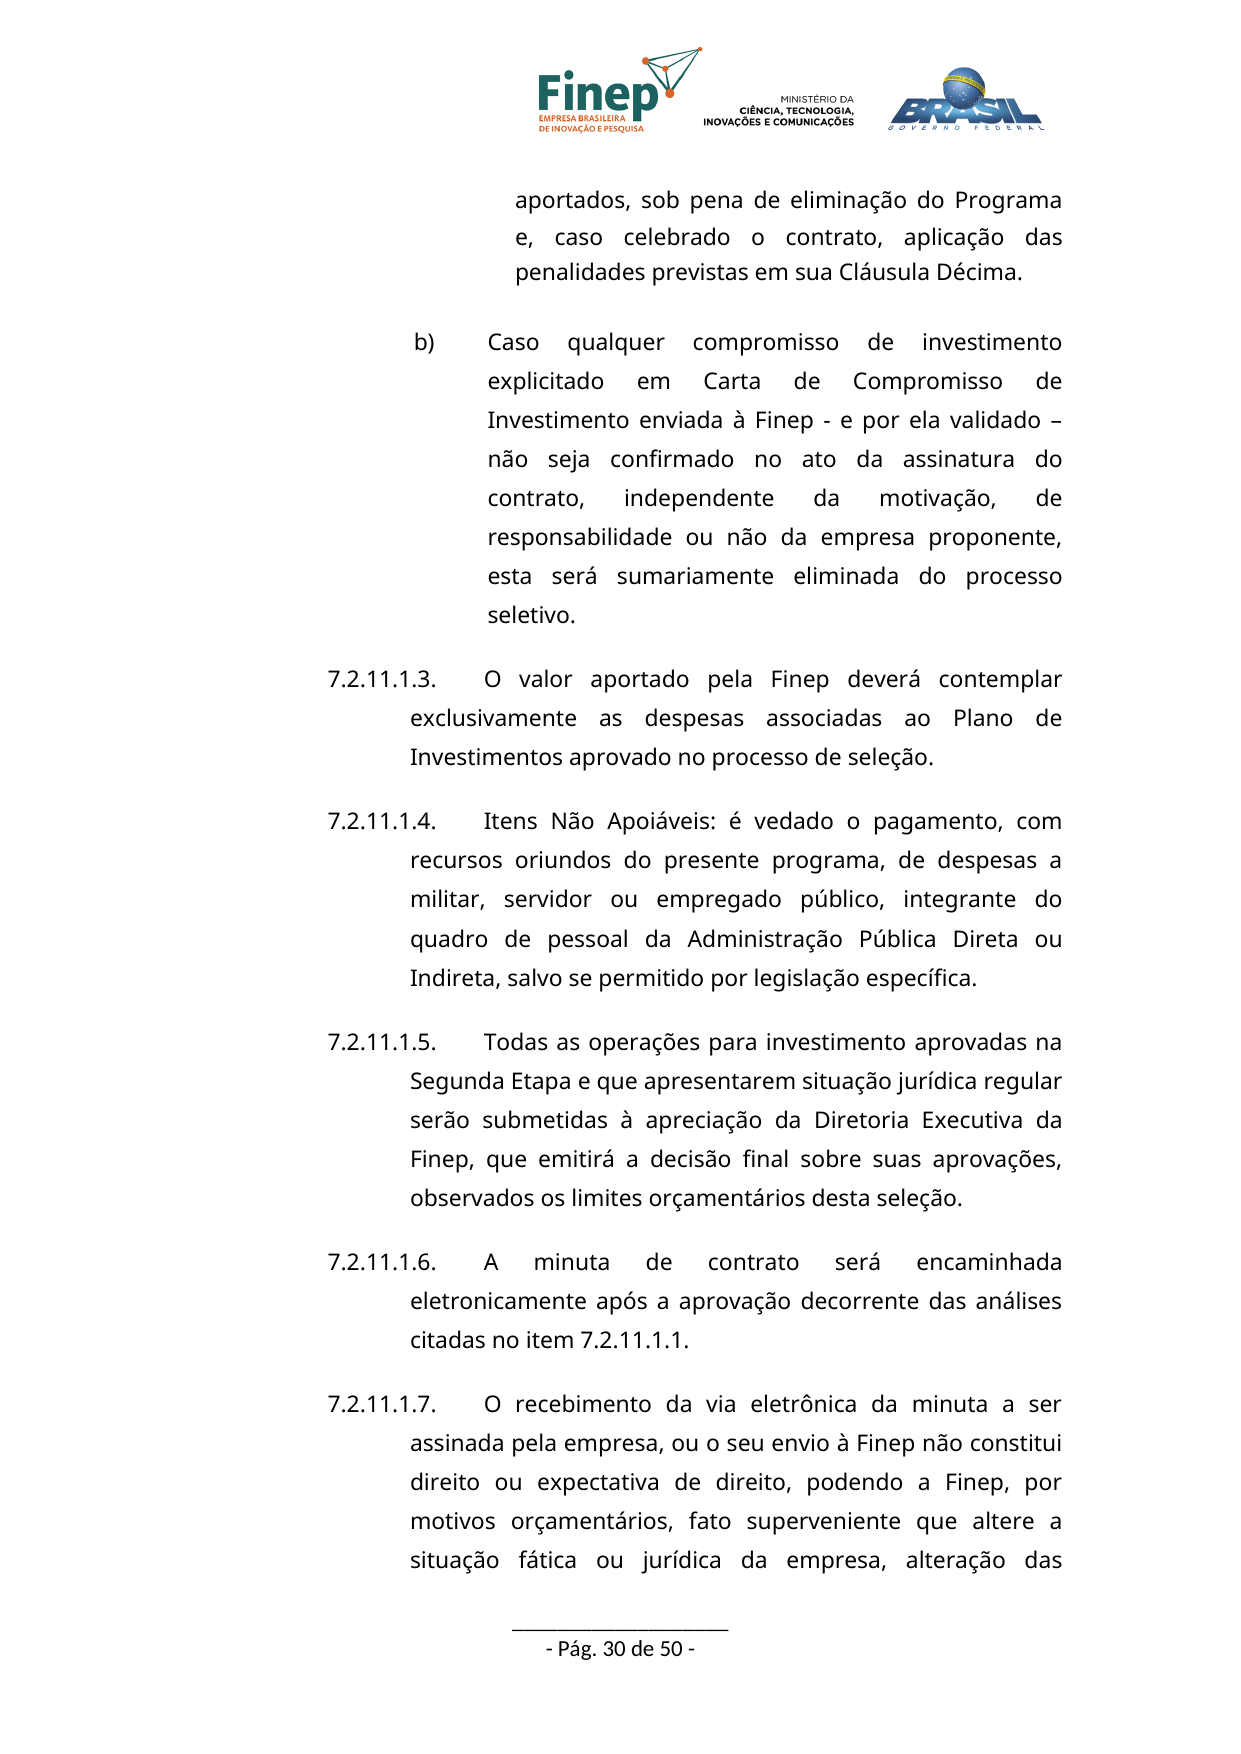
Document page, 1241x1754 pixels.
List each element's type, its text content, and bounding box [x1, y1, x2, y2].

list Caso qualquer compromisso de investimento explicitado em Carta de Compromisso de Investimento enviada à Finep - e por ela validado – não seja confirmado no ato da assinatura do contrato, independente da motivação, de responsabilidade ou não da empresa proponente, esta será sumariamente eliminada do processo seletivo. [413, 326, 1063, 630]
list Itens Não Apoiáveis: é vedado o pagamento, com recursos oriundos do presente programa, de despesas a militar, servidor ou empregado público, integrante do quadro de pessoal da Administração Pública Direta ou Indireta, salvo se permitido por legislação específica. [327, 805, 1063, 993]
list aportados, sob pena de eliminação do Programa e, caso celebrado o contrato, aplicação das penalidades previstas em sua Cláusula Décima. [402, 184, 1063, 288]
list A minuta de contrato será encaminhada eletronicamente após a aprovação decorrente das análises citadas no item 7.2.11.1.1. [327, 1246, 1063, 1355]
list Todas as operações para investimento aprovadas na Segunda Etapa e que apresentarem situação jurídica regular serão submetidas à apreciação da Diretoria Executiva da Finep, que emitirá a decisão final sobre suas aprovações, observados os limites orçamentários desta seleção. [327, 1026, 1063, 1213]
list O recebimento da via eletrônica da minuta a ser assinada pela empresa, ou o seu envio à Finep não constitui direito ou expectativa de direito, podendo a Finep, por motivos orçamentários, fato superveniente que altere a situação fática ou jurídica da empresa, alteração das [327, 1388, 1063, 1576]
list O valor aportado pela Finep deverá contemplar exclusivamente as despesas associadas ao Plano de Investimentos aprovado no processo de seleção. [327, 663, 1063, 772]
